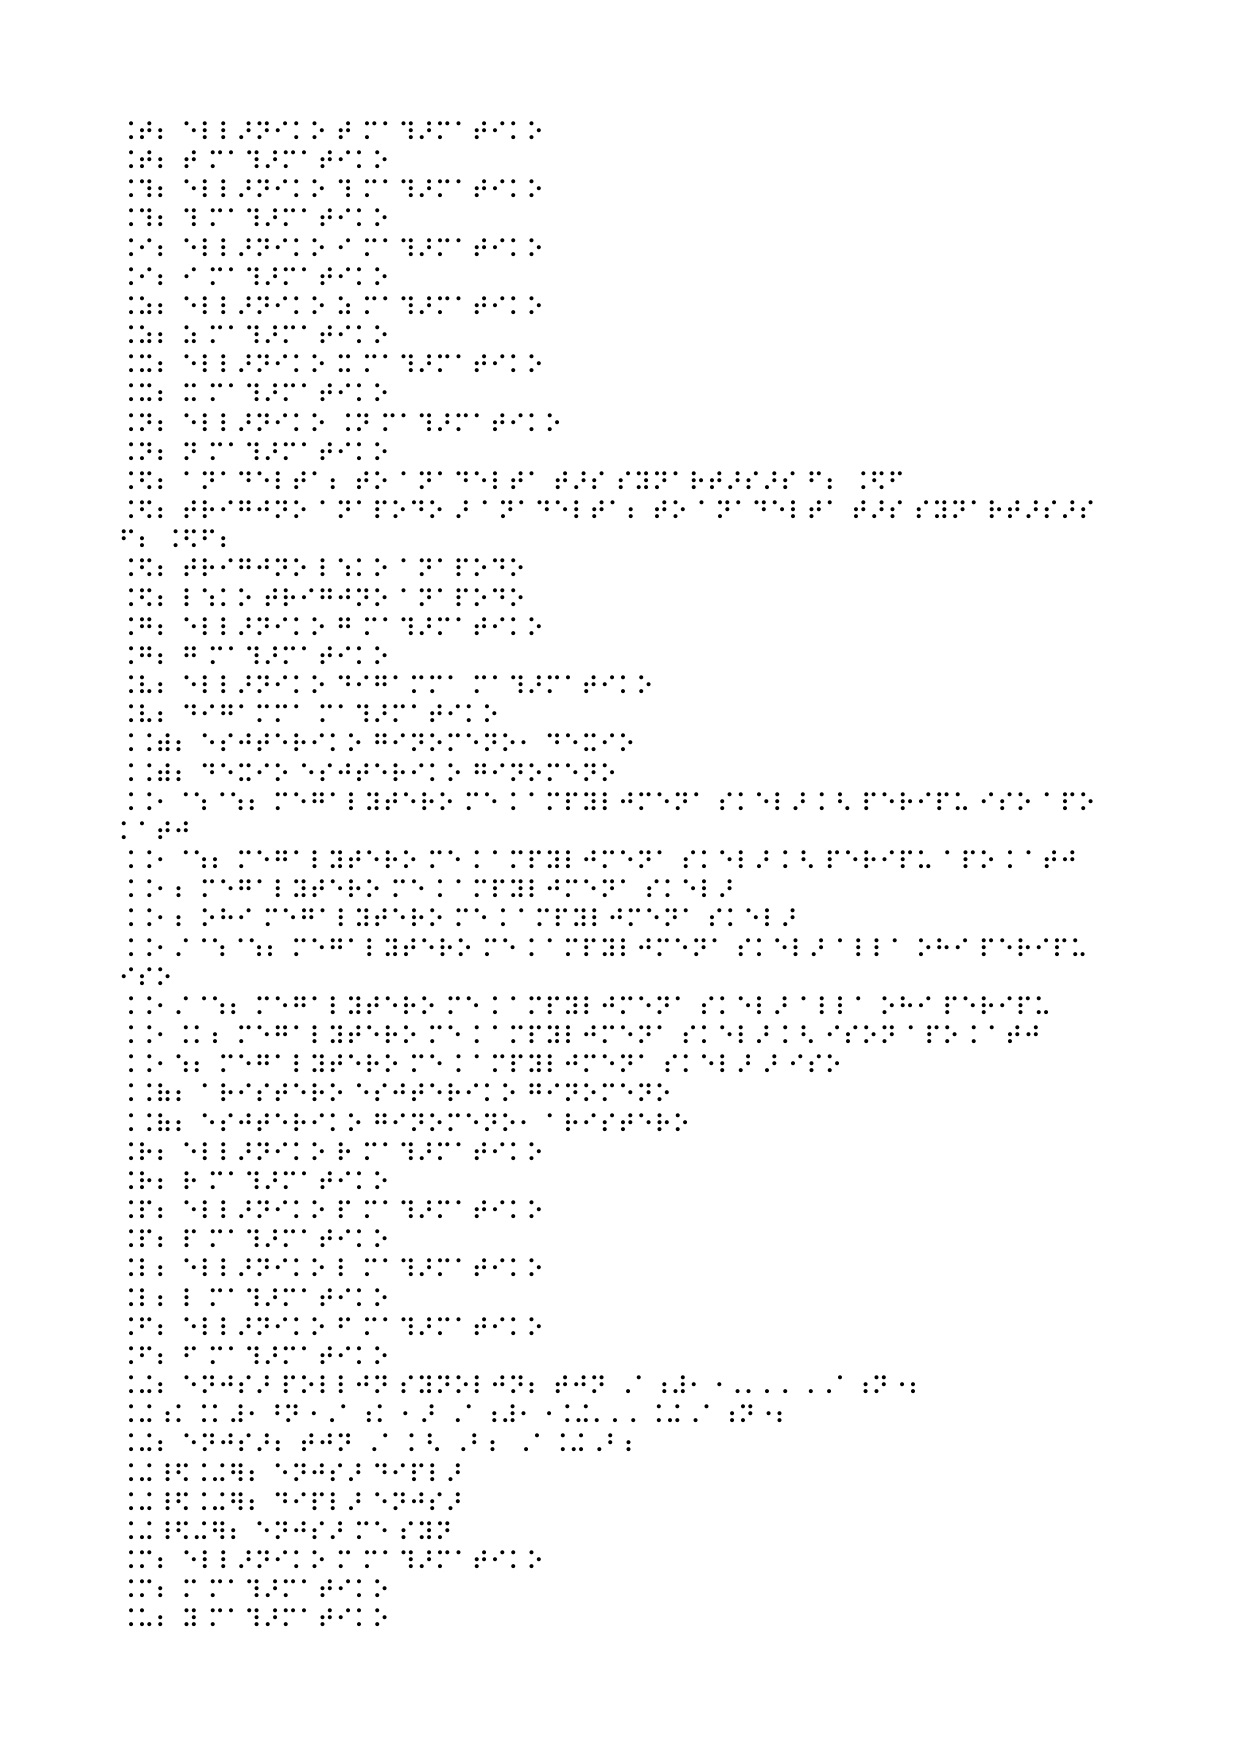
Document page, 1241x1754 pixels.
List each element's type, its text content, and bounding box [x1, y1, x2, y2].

text ⠨⠨⠂⠆ ⠍⠑⠛⠁⠇⠽⠞⠑⠗⠕ ⠍⠑ ⠅⠁⠍⠏⠽⠇⠚⠍⠑⠝⠁ ⠎⠅⠑⠇⠜ [118, 876, 1122, 906]
text ⠨⠏⠆ ⠏ ⠍⠁⠹⠜⠍⠁⠞⠊⠅⠕ [118, 1226, 1122, 1256]
text ⠨⠊⠆ ⠑⠇⠇⠜⠝⠊⠅⠕ ⠊ ⠍⠁⠹⠜⠍⠁⠞⠊⠅⠕ [118, 235, 1122, 264]
text ⠨⠨⠾⠆ ⠙⠑⠭⠊⠕ ⠑⠎⠚⠞⠑⠗⠊⠅⠕ ⠛⠊⠝⠕⠍⠑⠝⠕ [118, 760, 1122, 789]
text ⠨⠏⠆ ⠑⠇⠇⠜⠝⠊⠅⠕ ⠏ ⠍⠁⠹⠜⠍⠁⠞⠊⠅⠕ [118, 1197, 1122, 1226]
text ⠨⠇⠆ ⠑⠇⠇⠜⠝⠊⠅⠕ ⠇ ⠍⠁⠹⠜⠍⠁⠞⠊⠅⠕ [118, 1256, 1122, 1285]
text ⠨⠝⠆ ⠑⠇⠇⠜⠝⠊⠅⠕ ⠨⠝ ⠍⠁⠹⠜⠍⠁⠞⠊⠅⠕ [118, 410, 1122, 439]
text ⠨⠝⠆ ⠝ ⠍⠁⠹⠜⠍⠁⠞⠊⠅⠕ [118, 439, 1122, 468]
text ⠨⠧⠆ ⠙⠊⠛⠁⠍⠍⠁ ⠍⠁⠹⠜⠍⠁⠞⠊⠅⠕ [118, 701, 1122, 731]
text ⠨⠫⠆ ⠞⠗⠊⠛⠚⠝⠕ ⠁⠝⠁⠏⠕⠙⠕ ⠜ ⠁⠝⠁⠙⠑⠇⠞⠁⠆ ⠞⠕ ⠁⠝⠁⠙⠑⠇⠞⠁ ⠞⠜⠎ ⠎⠽⠝⠁⠗⠞⠜⠎⠜⠎ ⠋⠆ ⠨⠫⠋⠆ [118, 497, 1122, 556]
text ⠨⠫⠆ ⠁⠝⠁⠙⠑⠇⠞⠁⠆ ⠞⠕ ⠁⠝⠁⠙⠑⠇⠞⠁ ⠞⠜⠎ ⠎⠽⠝⠁⠗⠞⠜⠎⠜⠎ ⠋⠆ ⠨⠫⠋ [118, 468, 1122, 497]
text ⠨⠭⠆ ⠭ ⠍⠁⠹⠜⠍⠁⠞⠊⠅⠕ [118, 381, 1122, 410]
text ⠨⠬⠸⠫⠬⠻⠆ ⠑⠝⠚⠎⠜ ⠍⠑ ⠎⠽⠝ [118, 1518, 1122, 1547]
text ⠨⠧⠆ ⠑⠇⠇⠜⠝⠊⠅⠕ ⠙⠊⠛⠁⠍⠍⠁ ⠍⠁⠹⠜⠍⠁⠞⠊⠅⠕ [118, 672, 1122, 701]
text ⠨⠞⠆ ⠑⠇⠇⠜⠝⠊⠅⠕ ⠞ ⠍⠁⠹⠜⠍⠁⠞⠊⠅⠕ [118, 118, 1122, 147]
text ⠨⠨⠂⠈⠱⠈⠱⠆ ⠍⠑⠛⠁⠇⠽⠞⠑⠗⠕ ⠍⠑ ⠅⠁⠍⠏⠽⠇⠚⠍⠑⠝⠁ ⠎⠅⠑⠇⠜ ⠅⠣ ⠏⠑⠗⠊⠏⠥ ⠊⠎⠕ ⠁⠏⠕ ⠅⠁⠞⠚ [118, 789, 1122, 847]
text ⠨⠹⠆ ⠹ ⠍⠁⠹⠜⠍⠁⠞⠊⠅⠕ [118, 206, 1122, 235]
text ⠨⠗⠆ ⠗ ⠍⠁⠹⠜⠍⠁⠞⠊⠅⠕ [118, 1168, 1122, 1197]
text ⠨⠞⠆ ⠞ ⠍⠁⠹⠜⠍⠁⠞⠊⠅⠕ [118, 147, 1122, 176]
text ⠨⠛⠆ ⠛ ⠍⠁⠹⠜⠍⠁⠞⠊⠅⠕ [118, 643, 1122, 672]
text ⠨⠵⠆ ⠵ ⠍⠁⠹⠜⠍⠁⠞⠊⠅⠕ [118, 322, 1122, 351]
text ⠨⠨⠂⠱⠆ ⠍⠑⠛⠁⠇⠽⠞⠑⠗⠕ ⠍⠑ ⠅⠁⠍⠏⠽⠇⠚⠍⠑⠝⠁ ⠎⠅⠑⠇⠜ ⠜ ⠊⠎⠕ [118, 1051, 1122, 1081]
text ⠨⠫⠆ ⠞⠗⠊⠛⠚⠝⠕ ⠇⠱⠅⠕ ⠁⠝⠁⠏⠕⠙⠕ [118, 556, 1122, 585]
text ⠨⠨⠂⠌⠈⠱⠆ ⠍⠑⠛⠁⠇⠽⠞⠑⠗⠕ ⠍⠑ ⠅⠁⠍⠏⠽⠇⠚⠍⠑⠝⠁ ⠎⠅⠑⠇⠜ ⠁⠇⠇⠁ ⠕⠓⠊ ⠏⠑⠗⠊⠏⠥ [118, 993, 1122, 1022]
text ⠨⠬⠸⠫⠨⠬⠻⠆ ⠙⠊⠏⠇⠜ ⠑⠝⠚⠎⠜ [118, 1489, 1122, 1518]
text ⠨⠍⠆ ⠑⠇⠇⠜⠝⠊⠅⠕ ⠍ ⠍⠁⠹⠜⠍⠁⠞⠊⠅⠕ [118, 1547, 1122, 1576]
text ⠨⠍⠆ ⠍ ⠍⠁⠹⠜⠍⠁⠞⠊⠅⠕ [118, 1576, 1122, 1606]
text ⠨⠨⠂⠈⠱⠆ ⠍⠑⠛⠁⠇⠽⠞⠑⠗⠕ ⠍⠑ ⠅⠁⠍⠏⠽⠇⠚⠍⠑⠝⠁ ⠎⠅⠑⠇⠜ ⠅⠣ ⠏⠑⠗⠊⠏⠥ ⠁⠏⠕ ⠅⠁⠞⠚ [118, 847, 1122, 876]
text ⠨⠬⠆ ⠑⠝⠚⠎⠜⠆ ⠞⠚⠝ ⠠⠁ ⠅⠣ ⠠⠃⠆ ⠠⠁⠨⠬⠠⠃⠆ [118, 1431, 1122, 1460]
text ⠨⠵⠆ ⠑⠇⠇⠜⠝⠊⠅⠕ ⠵ ⠍⠁⠹⠜⠍⠁⠞⠊⠅⠕ [118, 293, 1122, 322]
text ⠨⠭⠆ ⠑⠇⠇⠜⠝⠊⠅⠕ ⠭ ⠍⠁⠹⠜⠍⠁⠞⠊⠅⠕ [118, 351, 1122, 381]
text ⠨⠫⠆ ⠇⠱⠅⠕ ⠞⠗⠊⠛⠚⠝⠕ ⠁⠝⠁⠏⠕⠙⠕ [118, 585, 1122, 614]
text ⠨⠛⠆ ⠑⠇⠇⠜⠝⠊⠅⠕ ⠛ ⠍⠁⠹⠜⠍⠁⠞⠊⠅⠕ [118, 614, 1122, 643]
text ⠨⠨⠷⠆ ⠑⠎⠚⠞⠑⠗⠊⠅⠕ ⠛⠊⠝⠕⠍⠑⠝⠕⠂ ⠁⠗⠊⠎⠞⠑⠗⠕ [118, 1110, 1122, 1139]
text ⠨⠬⠆ ⠑⠝⠚⠎⠜ ⠏⠕⠇⠇⠚⠝ ⠎⠽⠝⠕⠇⠚⠝⠆ ⠞⠚⠝ ⠠⠁⠰⠼⠂⠐⠠⠄⠄⠄⠠⠠⠁⠰⠝⠐⠆ ⠨⠬⠰⠅⠨⠅⠼⠂⠘⠝⠐⠠⠁⠰⠅⠐ ⠜ ⠠⠁⠰⠼⠂⠐⠨⠬⠄⠄⠄⠨⠬⠠⠁⠰⠝⠐⠆ [118, 1372, 1122, 1431]
text ⠨⠨⠂⠨⠅⠆ ⠍⠑⠛⠁⠇⠽⠞⠑⠗⠕ ⠍⠑ ⠅⠁⠍⠏⠽⠇⠚⠍⠑⠝⠁ ⠎⠅⠑⠇⠜ ⠅⠣ ⠊⠎⠕⠝ ⠁⠏⠕ ⠅⠁⠞⠚ [118, 1022, 1122, 1051]
text ⠨⠋⠆ ⠋ ⠍⠁⠹⠜⠍⠁⠞⠊⠅⠕ [118, 1343, 1122, 1372]
text ⠨⠊⠆ ⠊ ⠍⠁⠹⠜⠍⠁⠞⠊⠅⠕ [118, 264, 1122, 293]
text ⠨⠨⠾⠆ ⠑⠎⠚⠞⠑⠗⠊⠅⠕ ⠛⠊⠝⠕⠍⠑⠝⠕⠂ ⠙⠑⠭⠊⠕ [118, 731, 1122, 760]
text ⠨⠗⠆ ⠑⠇⠇⠜⠝⠊⠅⠕ ⠗ ⠍⠁⠹⠜⠍⠁⠞⠊⠅⠕ [118, 1139, 1122, 1168]
text ⠨⠇⠆ ⠇ ⠍⠁⠹⠜⠍⠁⠞⠊⠅⠕ [118, 1285, 1122, 1314]
text ⠨⠨⠷⠆ ⠁⠗⠊⠎⠞⠑⠗⠕ ⠑⠎⠚⠞⠑⠗⠊⠅⠕ ⠛⠊⠝⠕⠍⠑⠝⠕ [118, 1081, 1122, 1110]
text ⠨⠬⠸⠫⠨⠬⠻⠆ ⠑⠝⠚⠎⠜ ⠙⠊⠏⠇⠜ [118, 1460, 1122, 1489]
text ⠨⠹⠆ ⠑⠇⠇⠜⠝⠊⠅⠕ ⠹ ⠍⠁⠹⠜⠍⠁⠞⠊⠅⠕ [118, 176, 1122, 206]
text ⠨⠨⠂⠆ ⠕⠓⠊ ⠍⠑⠛⠁⠇⠽⠞⠑⠗⠕ ⠍⠑ ⠅⠁⠍⠏⠽⠇⠚⠍⠑⠝⠁ ⠎⠅⠑⠇⠜ [118, 906, 1122, 935]
text ⠨⠋⠆ ⠑⠇⠇⠜⠝⠊⠅⠕ ⠋ ⠍⠁⠹⠜⠍⠁⠞⠊⠅⠕ [118, 1314, 1122, 1343]
text ⠨⠥⠆ ⠽ ⠍⠁⠹⠜⠍⠁⠞⠊⠅⠕ [118, 1606, 1122, 1635]
text ⠨⠨⠂⠌⠈⠱⠈⠱⠆ ⠍⠑⠛⠁⠇⠽⠞⠑⠗⠕ ⠍⠑ ⠅⠁⠍⠏⠽⠇⠚⠍⠑⠝⠁ ⠎⠅⠑⠇⠜ ⠁⠇⠇⠁ ⠕⠓⠊ ⠏⠑⠗⠊⠏⠥ ⠊⠎⠕ [118, 935, 1122, 993]
